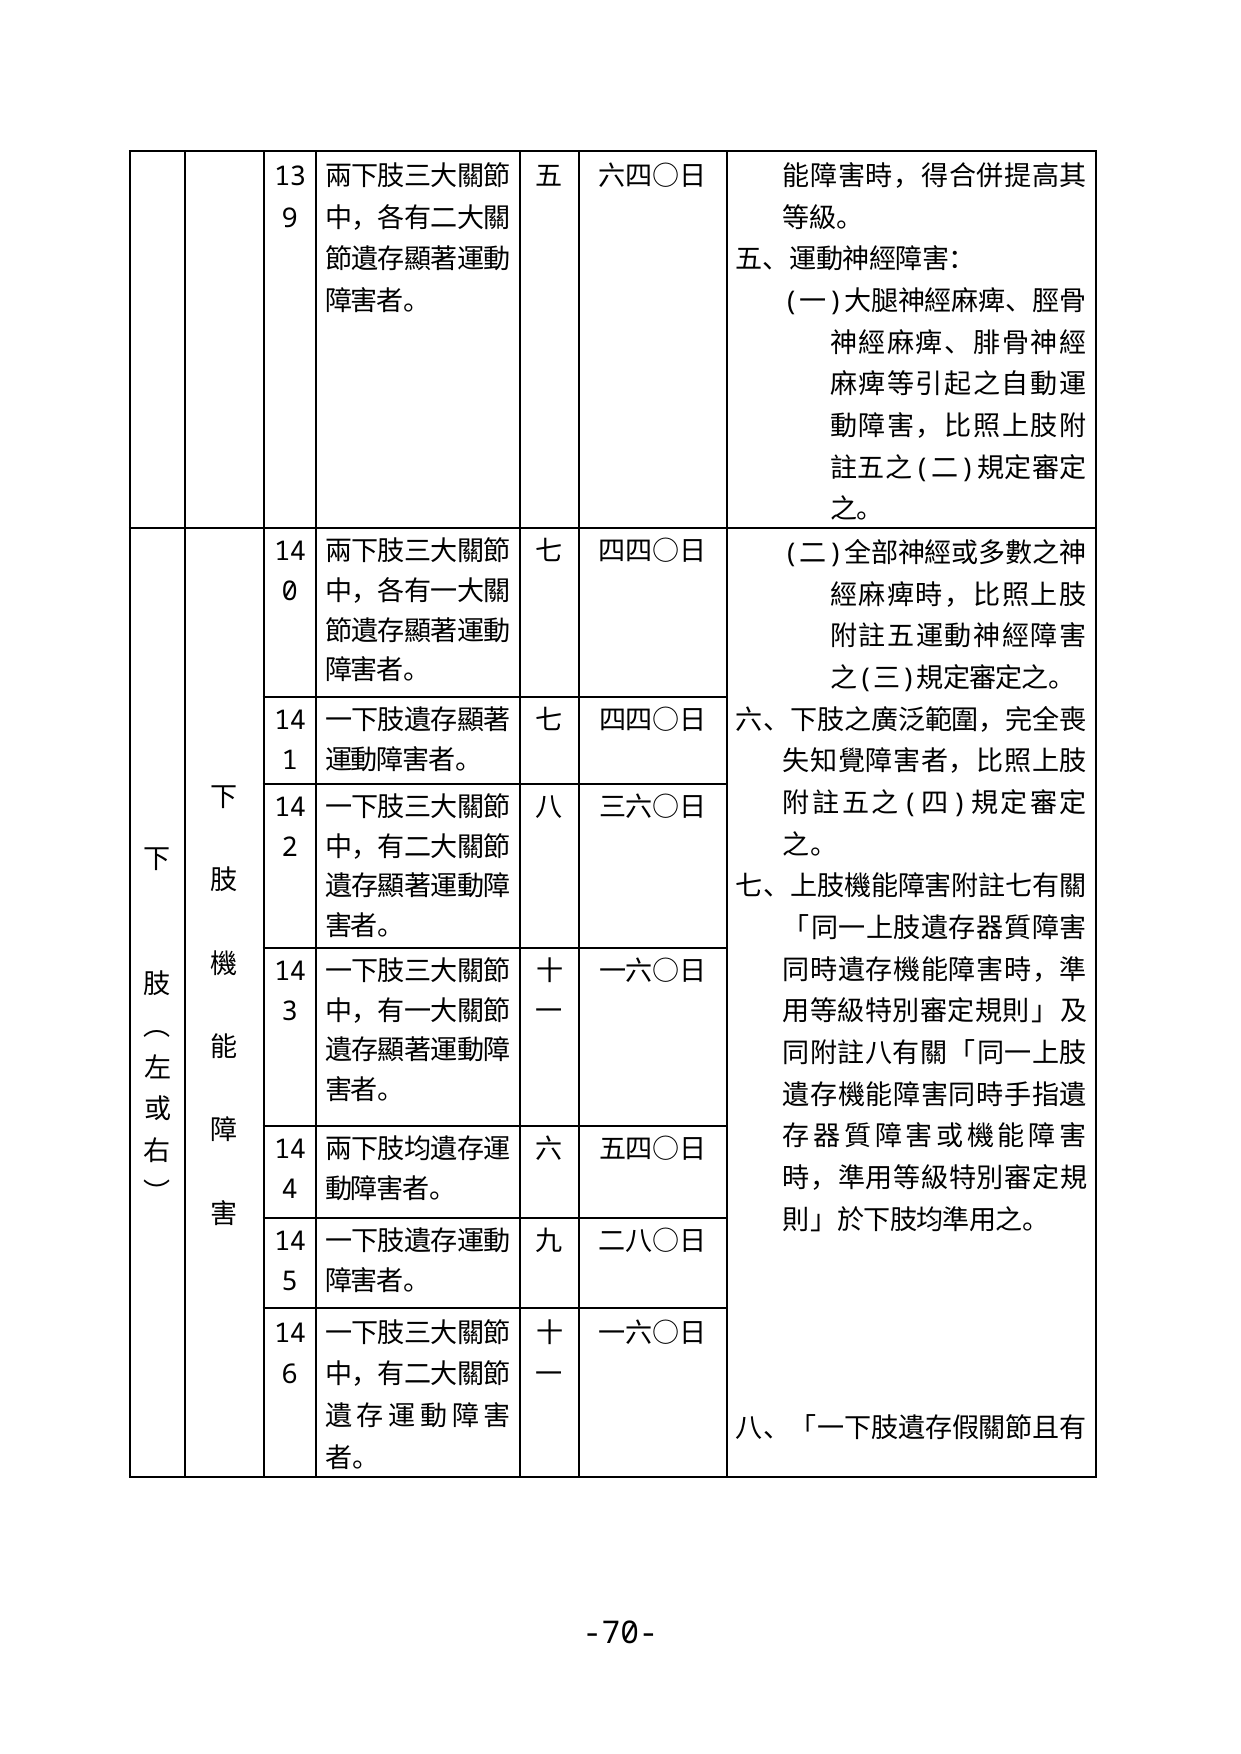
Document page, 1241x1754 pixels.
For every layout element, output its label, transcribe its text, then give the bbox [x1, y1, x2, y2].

table_cell 四四○日 [580, 698, 726, 783]
table_cell 五四○日 [580, 1127, 726, 1217]
table_cell 一下肢三大關節中，有一大關節遺存顯著運動障害者。 [317, 949, 519, 1125]
table_cell 六 [521, 1127, 578, 1217]
table_cell 兩下肢三大關節中，各有二大關節遺存顯著運動障害者。 [317, 152, 519, 527]
table_cell 下 肢 機 能 障 害 [186, 529, 263, 1476]
table_cell 五 [521, 152, 578, 527]
table_cell 二八○日 [580, 1219, 726, 1307]
table_cell 三六○日 [580, 785, 726, 947]
table_cell 六四○日 [580, 152, 726, 527]
table_cell 一下肢三大關節中，有二大關節遺存顯著運動障害者。 [317, 785, 519, 947]
table_cell 一下肢三大關節中，有二大關節遺存運動障害者。 [317, 1309, 519, 1476]
table_cell 144 [265, 1127, 315, 1217]
table_cell 141 [265, 698, 315, 783]
table_cell 七 [521, 529, 578, 696]
table_cell 四四○日 [580, 529, 726, 696]
table_cell 一六○日 [580, 949, 726, 1125]
table_cell 一下肢遺存運動障害者。 [317, 1219, 519, 1307]
table_cell 七 [521, 698, 578, 783]
table_cell 一下肢遺存顯著運動障害者。 [317, 698, 519, 783]
table_cell 145 [265, 1219, 315, 1307]
table_cell 八 [521, 785, 578, 947]
table_cell 143 [265, 949, 315, 1125]
table_cell 兩下肢三大關節中，各有一大關節遺存顯著運動障害者。 [317, 529, 519, 696]
table_cell 一六○日 [580, 1309, 726, 1476]
table_cell 兩下肢均遺存運動障害者。 [317, 1127, 519, 1217]
table_cell (二)全部神經或多數之神經麻痺時，比照上肢附註五運動神經障害之(三)規定審定之。 六、下肢之廣泛範圍，完全喪失知覺障害者，比照上肢附註五之(四)規定審定之。 七、上肢機能障害附註七有關「同一上肢遺存器質障害同時遺存機能障害時，準用等級特別審定規則」及同附註八有關「同一上肢遺存機能障害同時手指遺存器質障害或機能障害時，準用等級特別審定規則」於下肢均準用之。 八、「一下肢遺存假關節且有顯著運動障害者」係指： (一)大腿骨遺存假關節者。 (二)脛骨及腓骨雙方遺存假關節者。 九、「一下肢遺存假關節者」，係指脛骨或腓骨任何一方遺存假關節者。 十、「一下肢長管骨遺存畸形者」係指:： (一)大腿骨遺存畸形者。 (二)下腿骨脛骨遺存畸形者。 [728, 529, 1095, 1476]
table_cell 十一 [521, 949, 578, 1125]
table_cell 146 [265, 1309, 315, 1476]
table_cell 十一 [521, 1309, 578, 1476]
table_cell 142 [265, 785, 315, 947]
table_cell 九 [521, 1219, 578, 1307]
table_cell 139 [265, 152, 315, 527]
table_cell 140 [265, 529, 315, 696]
table_cell 下 肢 ︵左或右︶ [131, 529, 184, 1476]
